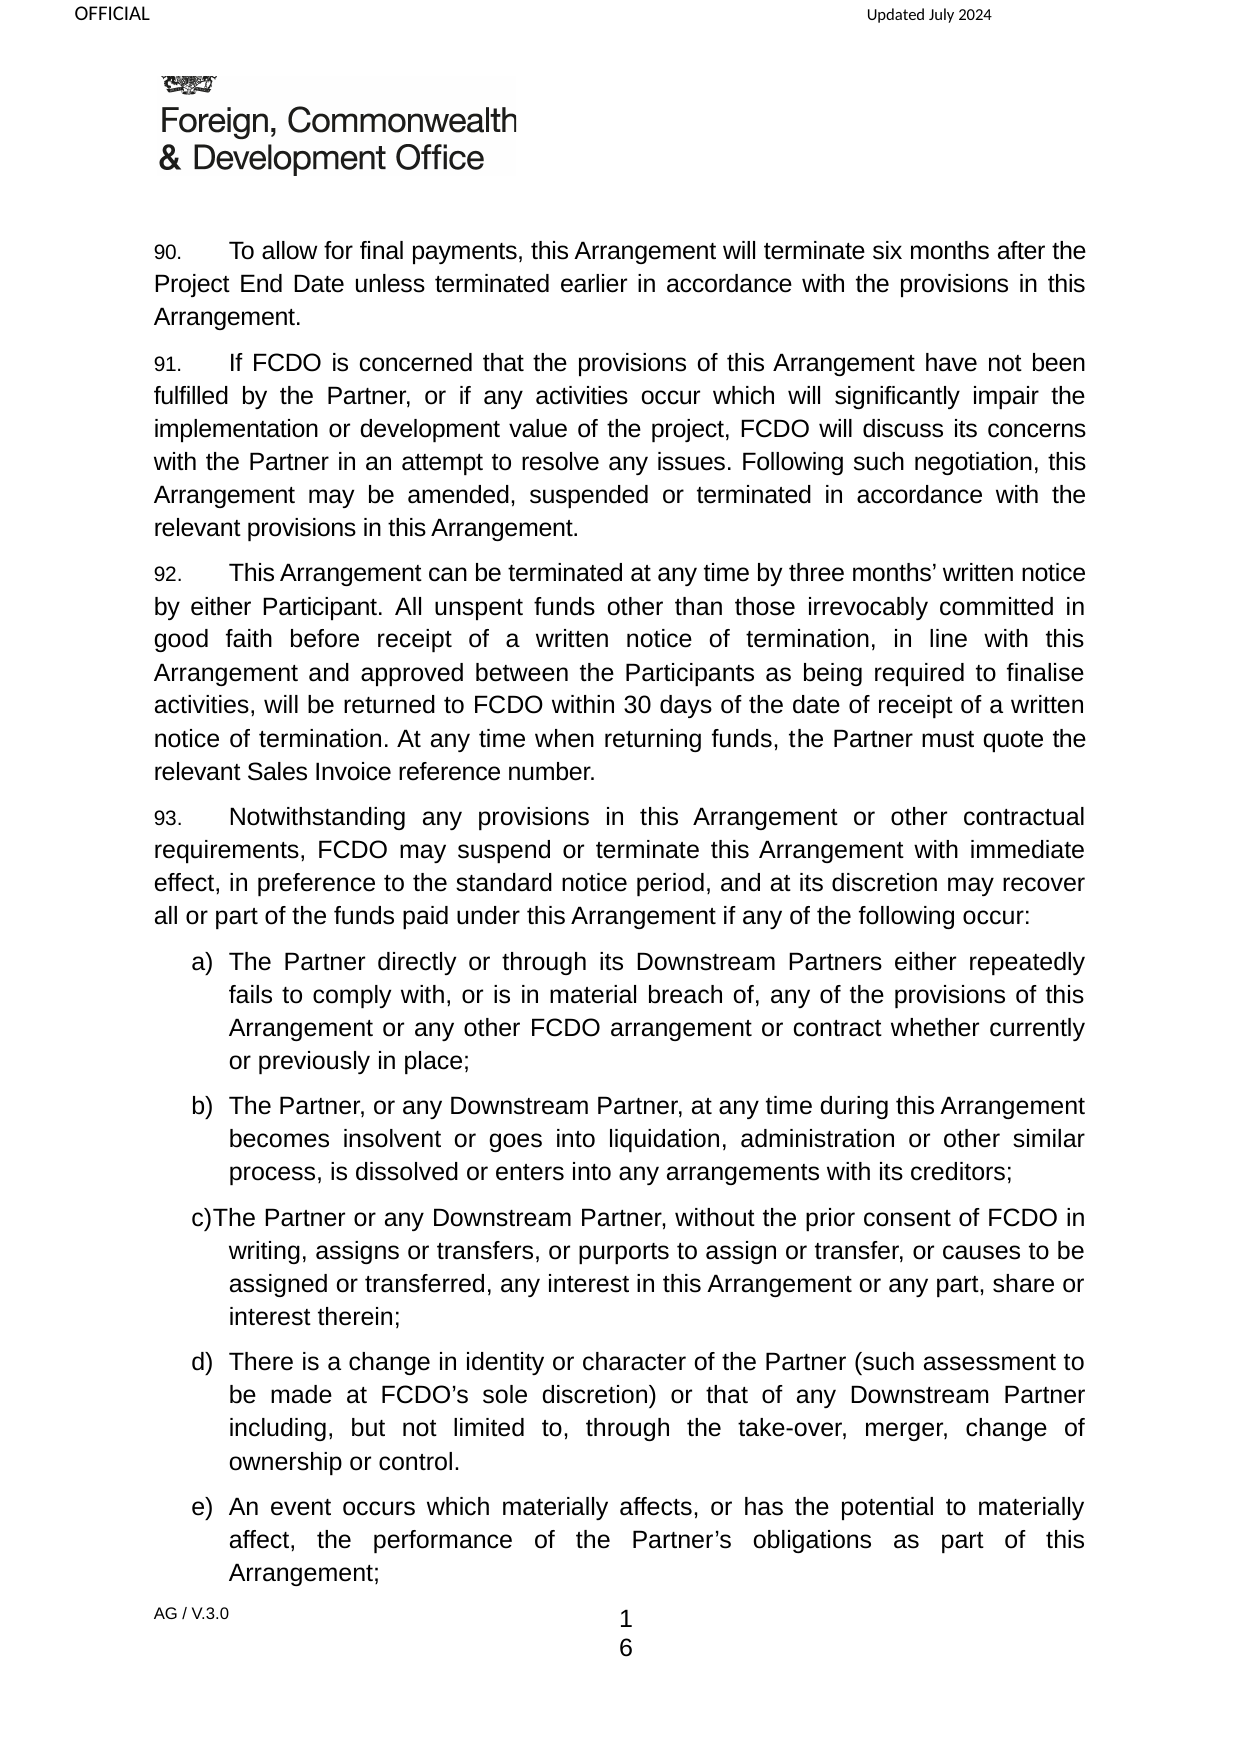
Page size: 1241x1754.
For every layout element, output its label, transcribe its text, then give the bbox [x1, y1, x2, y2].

list An event occurs which materially affects, or has the potential to materially affect, the performance of the Partner’s obligations as part of this Arrangement; [191, 1492, 1087, 1587]
list If FCDO is concerned that the provisions of this Arrangement have not been fulfilled by the Partner, or if any activities occur which will significantly impair the implementation or development value of the project, FCDO will discuss its concerns with the Partner in an attempt to resolve any issues. Following such negotiation, this Arrangement may be amended, suspended or terminated in accordance with the relevant provisions in this Arrangement. [153, 348, 1087, 542]
list There is a change in identity or character of the Partner (such assessment to be made at FCDO’s sole discretion) or that of any Downstream Partner including, but not limited to, through the take-over, merger, change of ownership or control. [191, 1347, 1087, 1475]
list To allow for final payments, this Arrangement will terminate six months after the Project End Date unless terminated earlier in accordance with the provisions in this Arrangement. [153, 236, 1087, 331]
list The Partner directly or through its Downstream Partners either repeatedly fails to comply with, or is in material breach of, any of the provisions of this Arrangement or any other FCDO arrangement or contract whether currently or previously in place; [191, 947, 1087, 1074]
list The Partner or any Downstream Partner, without the prior consent of FCDO in writing, assigns or transfers, or purports to assign or transfer, or causes to be assigned or transferred, any interest in this Arrangement or any part, share or interest therein; [191, 1203, 1087, 1331]
list The Partner, or any Downstream Partner, at any time during this Arrangement becomes insolvent or goes into liquidation, administration or other similar process, is dissolved or enters into any arrangements with its creditors; [191, 1091, 1087, 1186]
list This Arrangement can be terminated at any time by three months’ written notice by either Participant. All unspent funds other than those irrevocably committed in good faith before receipt of a written notice of termination, in line with this Arrangement and approved between the Participants as being required to finalise activities, will be returned to FCDO within 30 days of the date of receipt of a written notice of termination. At any time when returning funds, the Partner must quote the relevant Sales Invoice reference number. [153, 558, 1087, 785]
list Notwithstanding any provisions in this Arrangement or other contractual requirements, FCDO may suspend or terminate this Arrangement with immediate effect, in preference to the standard notice period, and at its discretion may recover all or part of the funds paid under this Arrangement if any of the following occur: [153, 802, 1087, 930]
